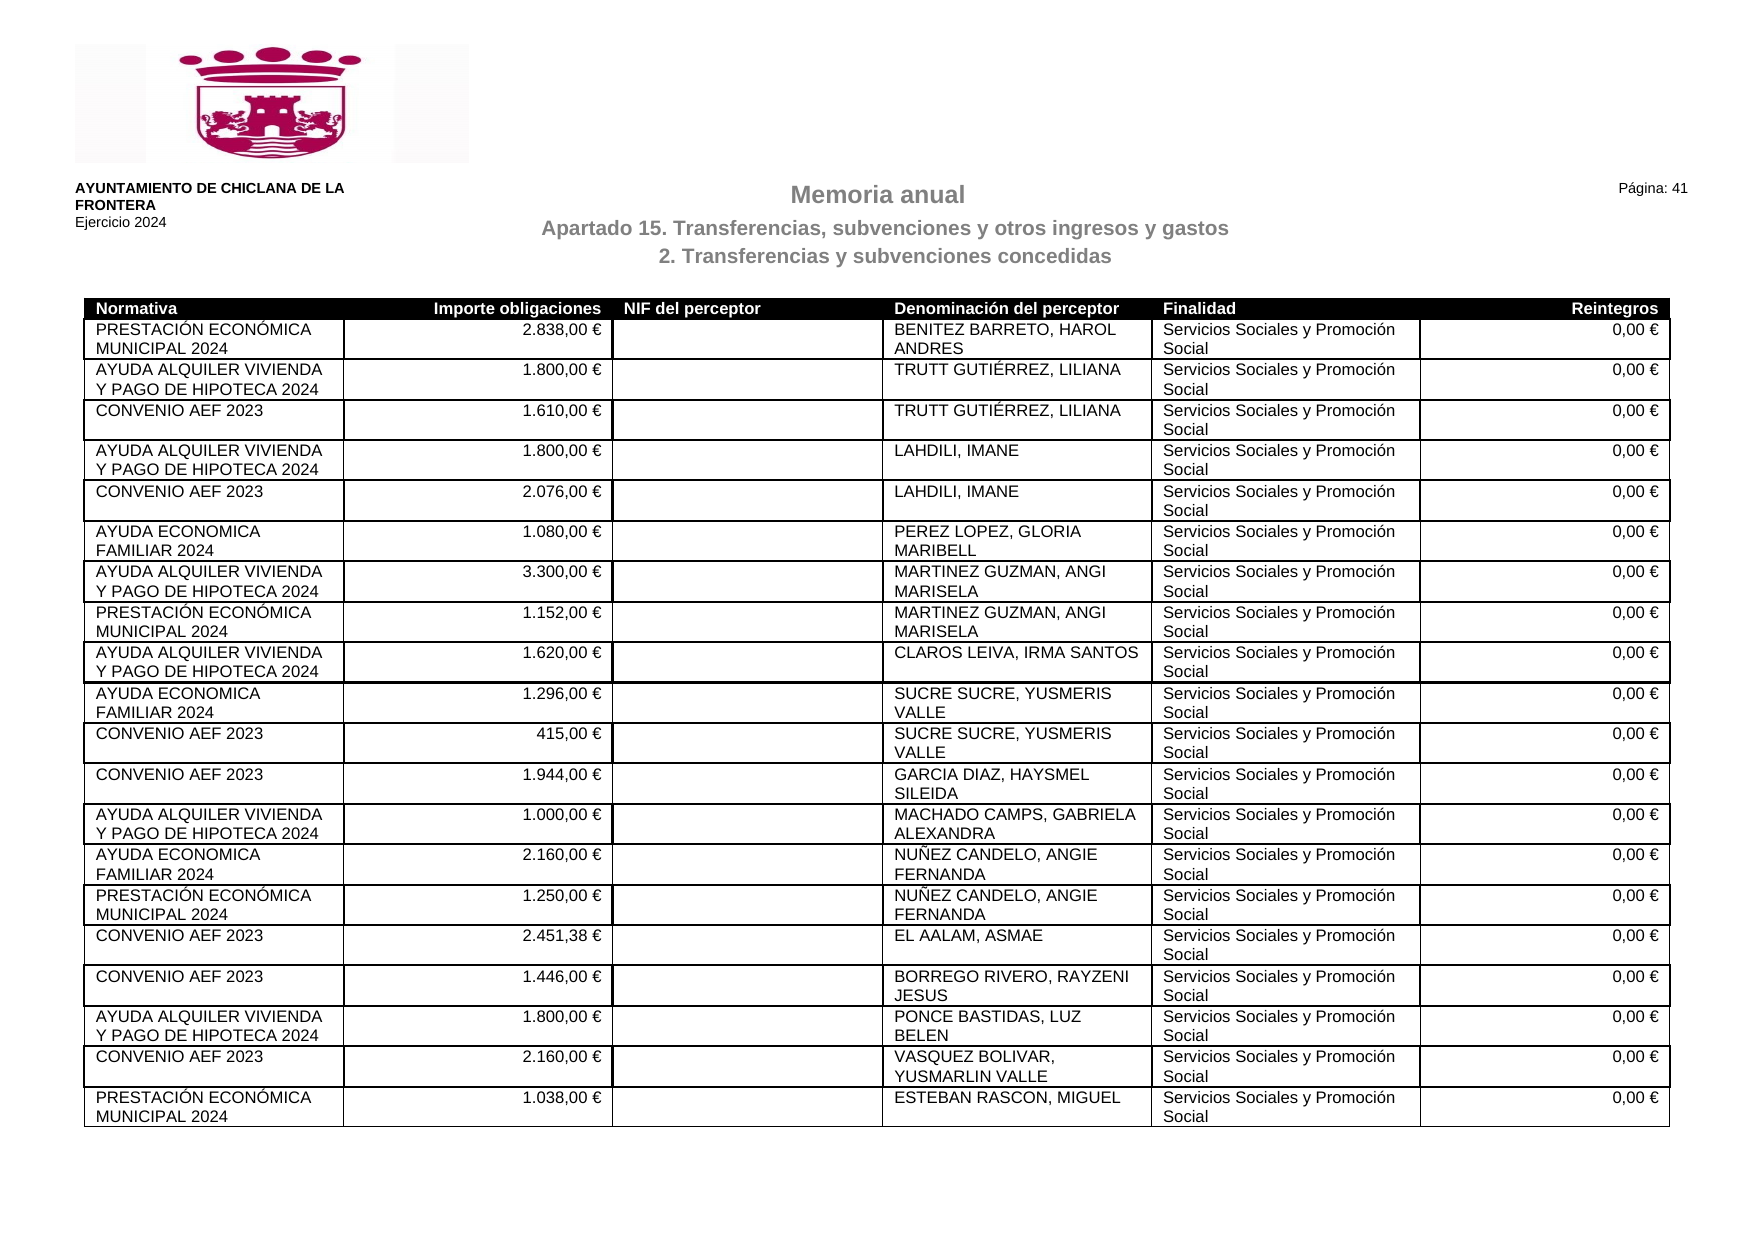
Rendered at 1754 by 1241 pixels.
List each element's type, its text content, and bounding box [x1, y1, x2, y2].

table_cell 0,00 € [1421, 360, 1669, 398]
table_cell 0,00 € [1421, 401, 1669, 439]
table_cell Servicios Sociales y Promoción Social [1152, 603, 1420, 641]
table_cell Servicios Sociales y Promoción Social [1153, 643, 1419, 681]
table_cell 0,00 € [1421, 481, 1669, 520]
table_cell CONVENIO AEF 2023 [85, 481, 343, 520]
table_cell CONVENIO AEF 2023 [85, 1047, 343, 1086]
table_cell [613, 1007, 882, 1045]
table_cell PONCE BASTIDAS, LUZ BELEN [883, 1007, 1151, 1045]
table_cell 0,00 € [1421, 441, 1669, 479]
table_cell 0,00 € [1421, 603, 1669, 641]
table_cell 1.800,00 € [344, 360, 612, 398]
table_cell 0,00 € [1421, 522, 1669, 560]
table_cell LAHDILI, IMANE [884, 481, 1151, 520]
table_cell [614, 562, 882, 601]
table_cell 0,00 € [1421, 845, 1669, 883]
table_cell Servicios Sociales y Promoción Social [1152, 522, 1420, 560]
table_cell MARTINEZ GUZMAN, ANGI MARISELA [883, 603, 1151, 641]
table_cell 1.620,00 € [345, 643, 611, 681]
table_cell 1.800,00 € [344, 1007, 612, 1045]
table_cell [613, 764, 882, 803]
table_cell [613, 926, 882, 964]
table_cell Servicios Sociales y Promoción Social [1153, 401, 1419, 439]
table_cell AYUDA ALQUILER VIVIENDA Y PAGO DE HIPOTECA 2024 [85, 805, 343, 843]
table_cell BORREGO RIVERO, RAYZENI JESUS [884, 966, 1151, 1005]
table_cell 1.250,00 € [345, 886, 611, 924]
table_cell 0,00 € [1421, 724, 1669, 762]
table_cell Servicios Sociales y Promoción Social [1152, 926, 1420, 964]
table_cell Servicios Sociales y Promoción Social [1153, 966, 1419, 1005]
table_cell CONVENIO AEF 2023 [85, 926, 343, 964]
table_cell PEREZ LOPEZ, GLORIA MARIBELL [883, 522, 1151, 560]
table_cell [613, 845, 882, 883]
table_cell CONVENIO AEF 2023 [85, 724, 343, 762]
table_cell [614, 805, 882, 843]
table_cell 0,00 € [1421, 926, 1669, 964]
table_cell [614, 320, 882, 358]
table_cell Servicios Sociales y Promoción Social [1153, 805, 1419, 843]
table_cell PRESTACIÓN ECONÓMICA MUNICIPAL 2024 [85, 886, 343, 924]
table_cell MARTINEZ GUZMAN, ANGI MARISELA [884, 562, 1151, 601]
table_cell [613, 441, 882, 479]
table_cell Servicios Sociales y Promoción Social [1153, 886, 1419, 924]
table_cell [613, 684, 882, 722]
table_header Finalidad [1152, 299, 1420, 318]
table_cell 1.152,00 € [344, 603, 612, 641]
table_cell TRUTT GUTIÉRREZ, LILIANA [883, 360, 1151, 398]
table_cell Servicios Sociales y Promoción Social [1152, 684, 1420, 722]
table_cell 2.076,00 € [345, 481, 611, 520]
table_header Normativa [85, 299, 343, 318]
table_cell Servicios Sociales y Promoción Social [1152, 360, 1420, 398]
table_cell LAHDILI, IMANE [883, 441, 1151, 479]
table_cell 0,00 € [1421, 764, 1669, 803]
table_cell Servicios Sociales y Promoción Social [1152, 441, 1420, 479]
table_cell Servicios Sociales y Promoción Social [1152, 1007, 1420, 1045]
table_header Reintegros [1421, 299, 1669, 318]
table_cell 1.000,00 € [345, 805, 611, 843]
table_cell MACHADO CAMPS, GABRIELA ALEXANDRA [884, 805, 1151, 843]
table_cell 3.300,00 € [345, 562, 611, 601]
table_cell PRESTACIÓN ECONÓMICA MUNICIPAL 2024 [85, 320, 343, 358]
table_cell [614, 1047, 882, 1086]
table_cell Servicios Sociales y Promoción Social [1153, 320, 1419, 358]
table_cell NUÑEZ CANDELO, ANGIE FERNANDA [883, 845, 1151, 883]
table_cell BENITEZ BARRETO, HAROL ANDRES [884, 320, 1151, 358]
table_cell Servicios Sociales y Promoción Social [1152, 1088, 1420, 1126]
table_cell PRESTACIÓN ECONÓMICA MUNICIPAL 2024 [85, 603, 343, 641]
table_cell SUCRE SUCRE, YUSMERIS VALLE [884, 724, 1151, 762]
table_cell 2.451,38 € [344, 926, 612, 964]
table_cell 0,00 € [1421, 643, 1669, 681]
table_header NIF del perceptor [613, 299, 882, 318]
table_cell AYUDA ALQUILER VIVIENDA Y PAGO DE HIPOTECA 2024 [85, 1007, 343, 1045]
table_cell AYUDA ECONOMICA FAMILIAR 2024 [85, 845, 343, 883]
table_cell 0,00 € [1421, 320, 1669, 358]
table_cell ESTEBAN RASCON, MIGUEL [883, 1088, 1151, 1126]
table_cell Servicios Sociales y Promoción Social [1152, 764, 1420, 803]
table_cell CLAROS LEIVA, IRMA SANTOS [884, 643, 1151, 681]
table_cell 0,00 € [1421, 966, 1669, 1005]
table_cell 0,00 € [1421, 1047, 1669, 1086]
table_cell PRESTACIÓN ECONÓMICA MUNICIPAL 2024 [85, 1088, 343, 1126]
table_cell GARCIA DIAZ, HAYSMEL SILEIDA [883, 764, 1151, 803]
table_header Denominación del perceptor [883, 299, 1151, 318]
table_cell CONVENIO AEF 2023 [85, 966, 343, 1005]
table_cell 0,00 € [1421, 562, 1669, 601]
table_cell [614, 724, 882, 762]
table_cell 0,00 € [1421, 684, 1669, 722]
table_cell [613, 1088, 882, 1126]
table_cell 2.160,00 € [344, 845, 612, 883]
table_cell [613, 522, 882, 560]
table_cell TRUTT GUTIÉRREZ, LILIANA [884, 401, 1151, 439]
table_cell [614, 966, 882, 1005]
table_cell AYUDA ALQUILER VIVIENDA Y PAGO DE HIPOTECA 2024 [85, 360, 343, 398]
table_cell AYUDA ALQUILER VIVIENDA Y PAGO DE HIPOTECA 2024 [85, 562, 343, 601]
table_cell Servicios Sociales y Promoción Social [1153, 724, 1419, 762]
table_cell VASQUEZ BOLIVAR, YUSMARLIN VALLE [884, 1047, 1151, 1086]
table_cell AYUDA ALQUILER VIVIENDA Y PAGO DE HIPOTECA 2024 [85, 441, 343, 479]
picture [75, 44, 469, 163]
table_cell CONVENIO AEF 2023 [85, 764, 343, 803]
table_cell 0,00 € [1421, 886, 1669, 924]
table_cell Servicios Sociales y Promoción Social [1152, 845, 1420, 883]
table_cell 1.296,00 € [344, 684, 612, 722]
table_cell [613, 603, 882, 641]
table_cell 1.610,00 € [345, 401, 611, 439]
table_cell Servicios Sociales y Promoción Social [1153, 562, 1419, 601]
table_cell [613, 360, 882, 398]
table_cell AYUDA ALQUILER VIVIENDA Y PAGO DE HIPOTECA 2024 [85, 643, 343, 681]
table_cell 1.446,00 € [345, 966, 611, 1005]
table_cell [614, 401, 882, 439]
table_cell [614, 481, 882, 520]
table_cell Servicios Sociales y Promoción Social [1153, 1047, 1419, 1086]
table_cell AYUDA ECONOMICA FAMILIAR 2024 [85, 684, 343, 722]
table_cell 415,00 € [345, 724, 611, 762]
table_cell 1.800,00 € [344, 441, 612, 479]
table_cell Servicios Sociales y Promoción Social [1153, 481, 1419, 520]
table_cell 0,00 € [1421, 1088, 1669, 1126]
table_cell NUÑEZ CANDELO, ANGIE FERNANDA [884, 886, 1151, 924]
table_cell 1.944,00 € [344, 764, 612, 803]
table_cell 0,00 € [1421, 805, 1669, 843]
table_cell 1.038,00 € [344, 1088, 612, 1126]
table_cell AYUDA ECONOMICA FAMILIAR 2024 [85, 522, 343, 560]
table_cell CONVENIO AEF 2023 [85, 401, 343, 439]
table_cell [614, 886, 882, 924]
table_cell 2.838,00 € [345, 320, 611, 358]
table_cell EL AALAM, ASMAE [883, 926, 1151, 964]
table_cell 0,00 € [1421, 1007, 1669, 1045]
table_header Importe obligaciones [344, 299, 612, 318]
table_cell SUCRE SUCRE, YUSMERIS VALLE [883, 684, 1151, 722]
table_cell 2.160,00 € [345, 1047, 611, 1086]
table_cell [614, 643, 882, 681]
table_cell 1.080,00 € [344, 522, 612, 560]
